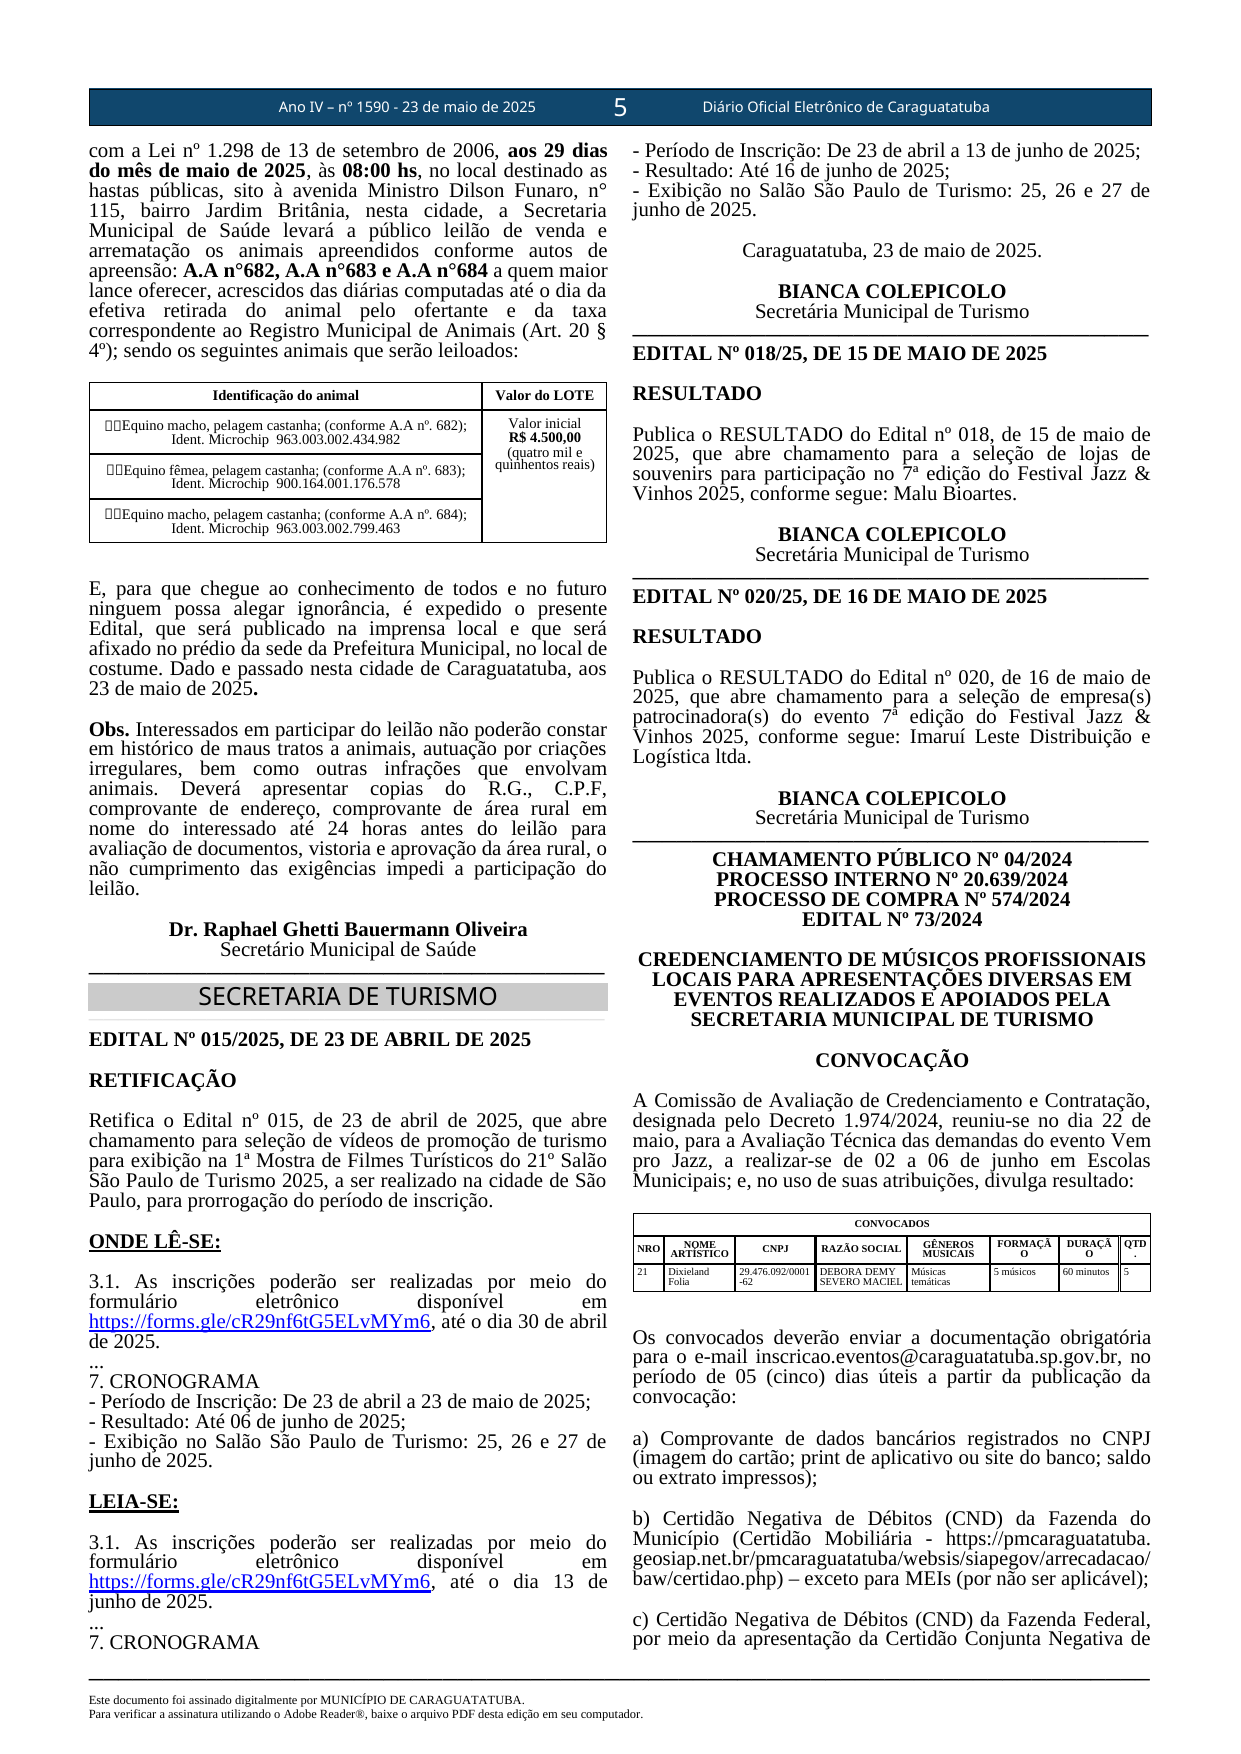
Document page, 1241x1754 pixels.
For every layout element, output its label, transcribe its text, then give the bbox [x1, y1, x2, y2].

text Publica o RESULTADO do Edital nº 020, de 16 de maio de 2025, que abre chamamento para a seleção de empresa(s) patrocinadora(s) do evento 7ª edição do Festival Jazz & Vinhos 2025, conforme segue: Imaruí Leste Distribuição e Logística ltda. [632, 668, 1152, 768]
table_cell Valor inicial R$ 4.500,00 (quatro mil e quinhentos reais) [483, 411, 606, 542]
text ─────────────────────────────────── [88, 961, 608, 983]
text LEIA-SE: [88, 1493, 608, 1513]
text PROCESSO INTERNO Nº 20.639/2024 [632, 871, 1152, 891]
table_header Identificação do animal [90, 383, 481, 409]
text EDITAL Nº 020/25, DE 16 DE MAIO DE 2025 [632, 587, 1152, 607]
text - Exibição no Salão São Paulo de Turismo: 25, 26 e 27 de junho de 2025. [88, 1432, 608, 1472]
table_cell Equino fêmea, pelagem castanha; (conforme A.A nº. 683); Ident. Microchip 900.164.001.176.578 [90, 455, 481, 498]
text RETIFICAÇÃO [88, 1071, 608, 1091]
text 7. CRONOGRAMA [88, 1633, 608, 1653]
table_cell NRO [634, 1237, 663, 1263]
text Secretário Municipal de Saúde [88, 941, 608, 961]
table_header Valor do LOTE [483, 383, 606, 409]
text ─────────────────────────────────── [632, 829, 1152, 851]
text b) Certidão Negativa de Débitos (CND) da Fazenda do Município (Certidão Mobiliária - https://pmcaraguatatuba. geosiap.net.br/pmcaraguatatuba/websis/siapegov/arrecadacao/baw/certidao.php) – exceto para MEIs (por não ser aplicável); [632, 1510, 1152, 1589]
text 3.1. As inscrições poderão ser realizadas por meio do formulário eletrônico disponível em https://forms.gle/cR29nf6tG5ELvMYm6, até o dia 13 de junho de 2025. [88, 1533, 608, 1613]
text SECRETARIA DE TURISMO [88, 983, 608, 1011]
text CREDENCIAMENTO DE MÚSICOS PROFISSIONAIS LOCAIS PARA APRESENTAÇÕES DIVERSAS EM [632, 951, 1152, 991]
text E, para que chegue ao conhecimento de todos e no futuro ninguem possa alegar ignorância, é expedido o presente Edital, que será publicado na imprensa local e que será afixado no prédio da sede da Prefeitura Municipal, no local de costume. Dado e passado nesta cidade de Caraguatatuba, aos 23 de maio de 2025. [88, 580, 608, 700]
table_cell 5 [1121, 1265, 1150, 1291]
table_cell 60 minutos [1060, 1265, 1118, 1291]
text Secretária Municipal de Turismo [632, 302, 1152, 322]
table_cell DURAÇÃO [1060, 1237, 1118, 1263]
table_cell Equino macho, pelagem castanha; (conforme A.A nº. 682); Ident. Microchip 963.003.002.434.982 [90, 411, 481, 453]
table_cell NOME ARTÍSTICO [665, 1237, 734, 1263]
text - Período de Inscrição: De 23 de abril a 13 de junho de 2025; [632, 142, 1152, 162]
text Obs. Interessados em participar do leilão não poderão constar em histórico de maus tratos a animais, autuação por criações irregulares, bem como outras infrações que envolvam animais. Deverá apresentar copias do R.G., C.P.F, comprovante de endereço, comprovante de área rural em nome do interessado até 24 horas antes do leilão para avaliação de documentos, vistoria e aprovação da área rural, o não cumprimento das exigências impedi a participação do leilão. [88, 721, 608, 900]
text Caraguatatuba, 23 de maio de 2025. [632, 242, 1152, 262]
table_cell DEBORA DEMY SEVERO MACIEL [817, 1265, 906, 1291]
table_cell Dixieland Folia [665, 1265, 734, 1291]
table_cell Equino macho, pelagem castanha; (conforme A.A nº. 684); Ident. Microchip 963.003.002.799.463 [90, 500, 481, 542]
text Publica o RESULTADO do Edital nº 018, de 15 de maio de 2025, que abre chamamento para a seleção de lojas de souvenirs para participação no 7ª edição do Festival Jazz & Vinhos 2025, conforme segue: Malu Bioartes. [632, 425, 1152, 505]
table_cell 21 [634, 1265, 663, 1291]
text EDITAL Nº 018/25, DE 15 DE MAIO DE 2025 [632, 344, 1152, 364]
text Os convocados deverão enviar a documentação obrigatória para o e-mail inscricao.eventos@caraguatatuba.sp.gov.br, no período de 05 (cinco) dias úteis a partir da publicação da convocação: [632, 1329, 1152, 1408]
text 3.1. As inscrições poderão ser realizadas por meio do formulário eletrônico disponível em https://forms.gle/cR29nf6tG5ELvMYm6, até o dia 30 de abril de 2025. [88, 1273, 608, 1353]
table_cell GÊNEROS MUSICAIS [908, 1237, 989, 1263]
table_cell QTD. [1121, 1237, 1150, 1263]
text 7. CRONOGRAMA [88, 1373, 608, 1393]
table_cell 29.476.092/0001-62 [736, 1265, 814, 1291]
text A Comissão de Avaliação de Credenciamento e Contratação, designada pelo Decreto 1.974/2024, reuniu-se no dia 22 de maio, para a Avaliação Técnica das demandas do evento Vem pro Jazz, a realizar-se de 02 a 06 de junho em Escolas Municipais; e, no uso de suas atribuições, divulga resultado: [632, 1092, 1152, 1192]
text - Resultado: Até 06 de junho de 2025; [88, 1412, 608, 1432]
text - Período de Inscrição: De 23 de abril a 23 de maio de 2025; [88, 1393, 608, 1412]
text Secretária Municipal de Turismo [632, 809, 1152, 829]
table_cell 5 músicos [991, 1265, 1058, 1291]
text CHAMAMENTO PÚBLICO Nº 04/2024 [632, 851, 1152, 871]
text ─────────────────────────────────── [632, 322, 1152, 344]
text PROCESSO DE COMPRA Nº 574/2024 [632, 891, 1152, 910]
text EDITAL Nº 015/2025, DE 23 DE ABRIL DE 2025 [88, 1031, 608, 1051]
text com a Lei nº 1.298 de 13 de setembro de 2006, aos 29 dias do mês de maio de 2025, às 08:00 hs, no local destinado as hastas públicas, sito à avenida Ministro Dilson Funaro, n° 115, bairro Jardim Britânia, nesta cidade, a Secretaria Municipal de Saúde levará a público leilão de venda e arrematação os animais apreendidos conforme autos de apreensão: A.A n°682, A.A n°683 e A.A n°684 a quem maior lance oferecer, acrescidos das diárias computadas até o dia da efetiva retirada do animal pelo ofertante e da taxa correspondente ao Registro Municipal de Animais (Art. 20 § 4º); sendo os seguintes animais que serão leiloados: [88, 142, 608, 362]
text ... [88, 1613, 608, 1633]
table_header CONVOCADOS [634, 1214, 1150, 1235]
text RESULTADO [632, 628, 1152, 648]
text Retifica o Edital nº 015, de 23 de abril de 2025, que abre chamamento para seleção de vídeos de promoção de turismo para exibição na 1ª Mostra de Filmes Turísticos do 21º Salão São Paulo de Turismo 2025, a ser realizado na cidade de São Paulo, para prorrogação do período de inscrição. [88, 1112, 608, 1212]
text CONVOCAÇÃO [632, 1051, 1152, 1071]
text BIANCA COLEPICOLO [632, 283, 1152, 302]
text Dr. Raphael Ghetti Bauermann Oliveira [88, 921, 608, 941]
text - Resultado: Até 16 de junho de 2025; [632, 162, 1152, 182]
text a) Comprovante de dados bancários registrados no CNPJ (imagem do cartão; print de aplicativo ou site do banco; saldo ou extrato impressos); [632, 1429, 1152, 1489]
table_cell FORMAÇÃO [991, 1237, 1058, 1263]
text EVENTOS REALIZADOS E APOIADOS PELA SECRETARIA MUNICIPAL DE TURISMO [632, 991, 1152, 1031]
text ONDE LÊ-SE: [88, 1232, 608, 1252]
text ... [88, 1353, 608, 1373]
text ─────────────────────────────────── [632, 566, 1152, 587]
text Secretária Municipal de Turismo [632, 546, 1152, 566]
text ─────────────────────────────────── [88, 1011, 608, 1031]
text BIANCA COLEPICOLO [632, 789, 1152, 809]
text - Exibição no Salão São Paulo de Turismo: 25, 26 e 27 de junho de 2025. [632, 182, 1152, 221]
table_cell CNPJ [736, 1237, 814, 1263]
table_cell RAZÃO SOCIAL [817, 1237, 906, 1263]
table_cell Músicas temáticas [908, 1265, 989, 1291]
text EDITAL Nº 73/2024 [632, 910, 1152, 930]
text c) Certidão Negativa de Débitos (CND) da Fazenda Federal, por meio da apresentação da Certidão Conjunta Negativa de [632, 1610, 1152, 1650]
text BIANCA COLEPICOLO [632, 526, 1152, 546]
text RESULTADO [632, 385, 1152, 405]
